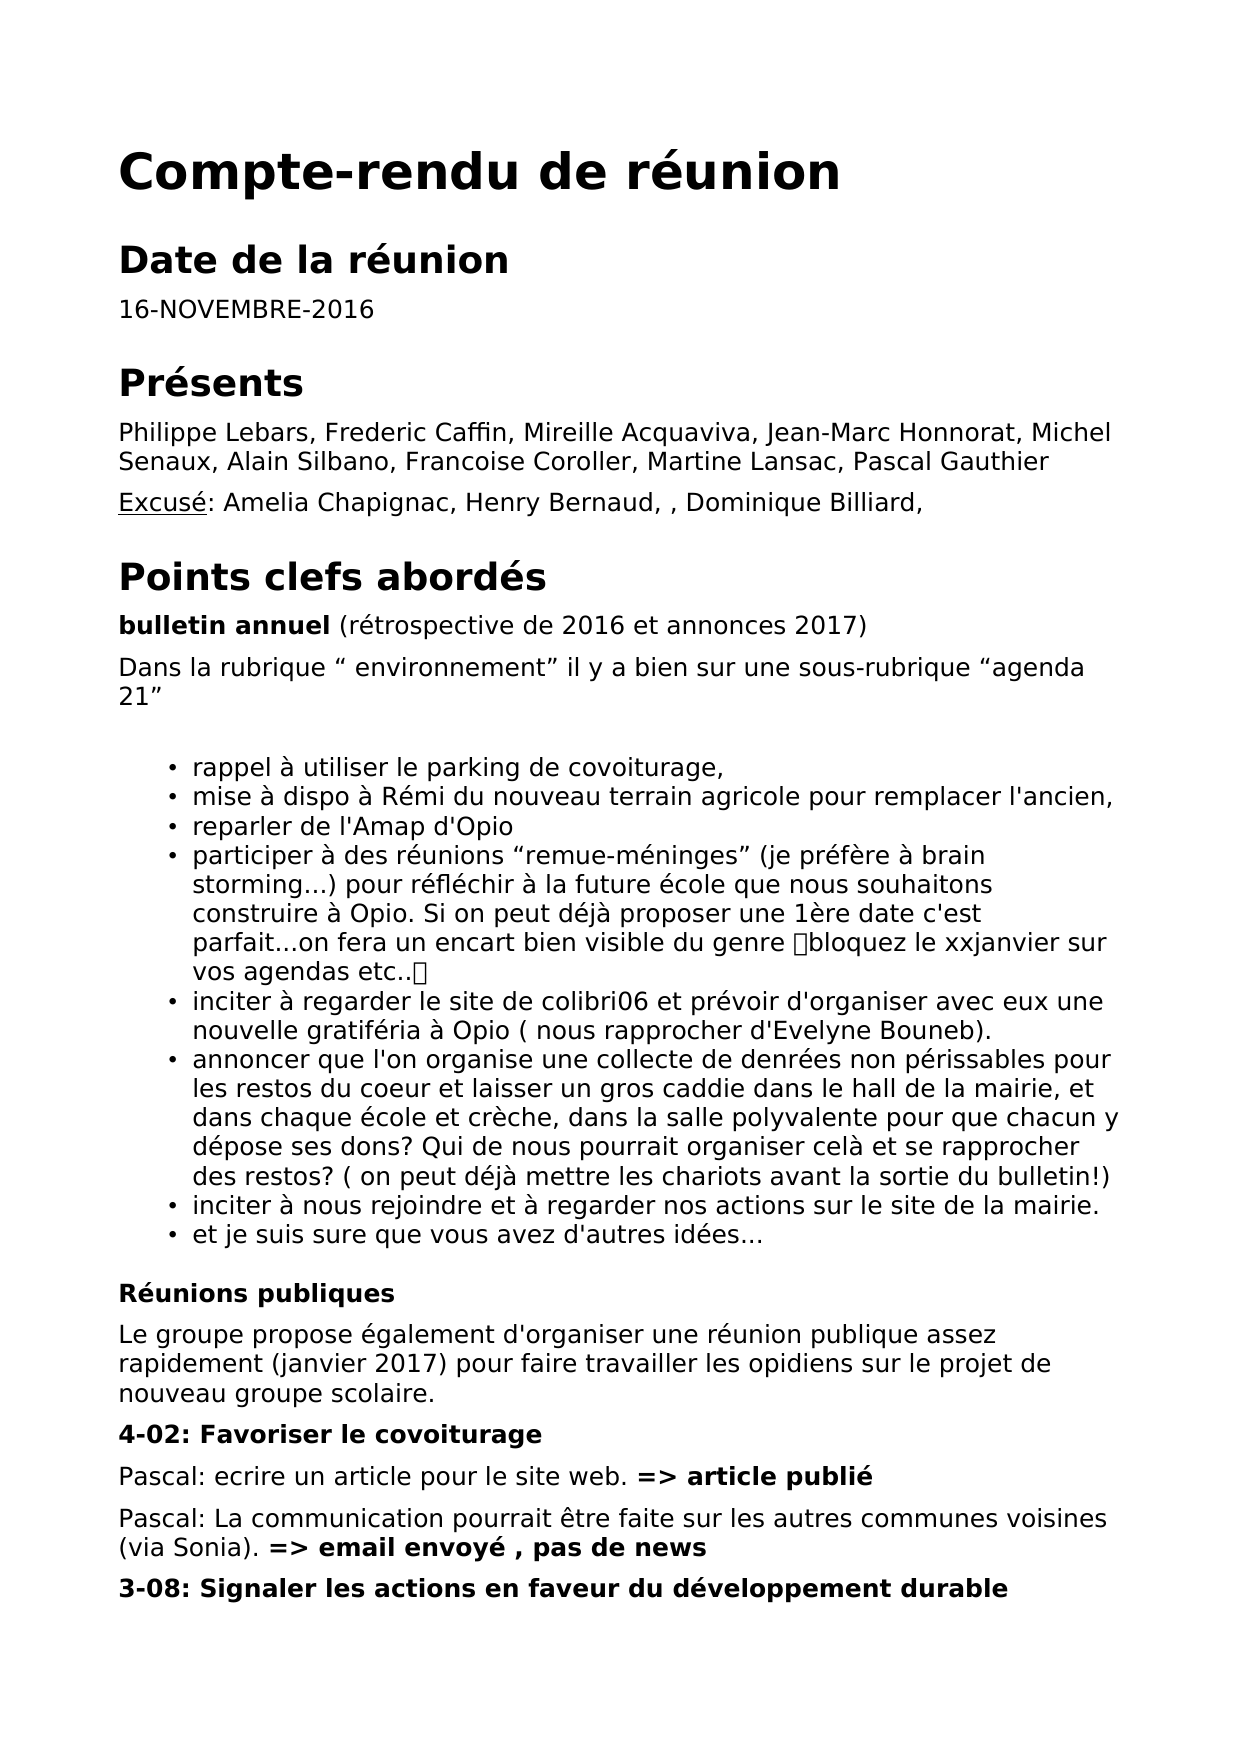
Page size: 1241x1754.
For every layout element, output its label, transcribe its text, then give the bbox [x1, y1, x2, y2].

list rappel à utiliser le parking de covoiturage, [177, 753, 1122, 783]
list annoncer que l'on organise une collecte de denrées non périssables pour les restos du coeur et laisser un gros caddie dans le hall de la mairie, et dans chaque école et crèche, dans la salle polyvalente pour que chacun y dépose ses dons? Qui de nous pourrait organiser celà et se rapprocher des restos? ( on peut déjà mettre les chariots avant la sortie du bulletin!) [177, 1045, 1122, 1191]
text bulletin annuel (rétrospective de 2016 et annonces 2017) [118, 611, 1122, 641]
text Réunions publiques [118, 1279, 1122, 1308]
text Pascal: ecrire un article pour le site web. => article publié [118, 1462, 1122, 1491]
text 3-08: Signaler les actions en faveur du développement durable [118, 1574, 1122, 1604]
text Excusé: Amelia Chapignac, Henry Bernaud, , Dominique Billiard, [118, 489, 1122, 518]
list et je suis sure que vous avez d'autres idées... [177, 1220, 1122, 1249]
list mise à dispo à Rémi du nouveau terrain agricole pour remplacer l'ancien, [177, 783, 1122, 812]
text Le groupe propose également d'organiser une réunion publique assez rapidement (janvier 2017) pour faire travailler les opidiens sur le projet de nouveau groupe scolaire. [118, 1320, 1122, 1408]
subtitle Compte-rendu de réunion [118, 143, 1122, 201]
subtitle Date de la réunion [118, 239, 1122, 282]
text Dans la rubrique “ environnement” il y a bien sur une sous-rubrique “agenda 21” [118, 653, 1122, 711]
subtitle Présents [118, 362, 1122, 405]
text Philippe Lebars, Frederic Caffin, Mireille Acquaviva, Jean-Marc Honnorat, Michel Senaux, Alain Silbano, Francoise Coroller, Martine Lansac, Pascal Gauthier [118, 418, 1122, 476]
list participer à des réunions “remue-méninges” (je préfère à brain storming...) pour réfléchir à la future école que nous souhaitons construire à Opio. Si on peut déjà proposer une 1ère date c'est parfait...on fera un encart bien visible du genre 📍bloquez le xxjanvier sur vos agendas etc..📍 [177, 841, 1122, 987]
subtitle Points clefs abordés [118, 555, 1122, 599]
list inciter à regarder le site de colibri06 et prévoir d'organiser avec eux une nouvelle gratiféria à Opio ( nous rapprocher d'Evelyne Bouneb). [177, 987, 1122, 1045]
text Pascal: La communication pourrait être faite sur les autres communes voisines (via Sonia). => email envoyé , pas de news [118, 1504, 1122, 1562]
list reparler de l'Amap d'Opio [177, 812, 1122, 841]
text 4-02: Favoriser le covoiturage [118, 1420, 1122, 1449]
list inciter à nous rejoindre et à regarder nos actions sur le site de la mairie. [177, 1191, 1122, 1220]
text 16-NOVEMBRE-2016 [118, 295, 1122, 324]
